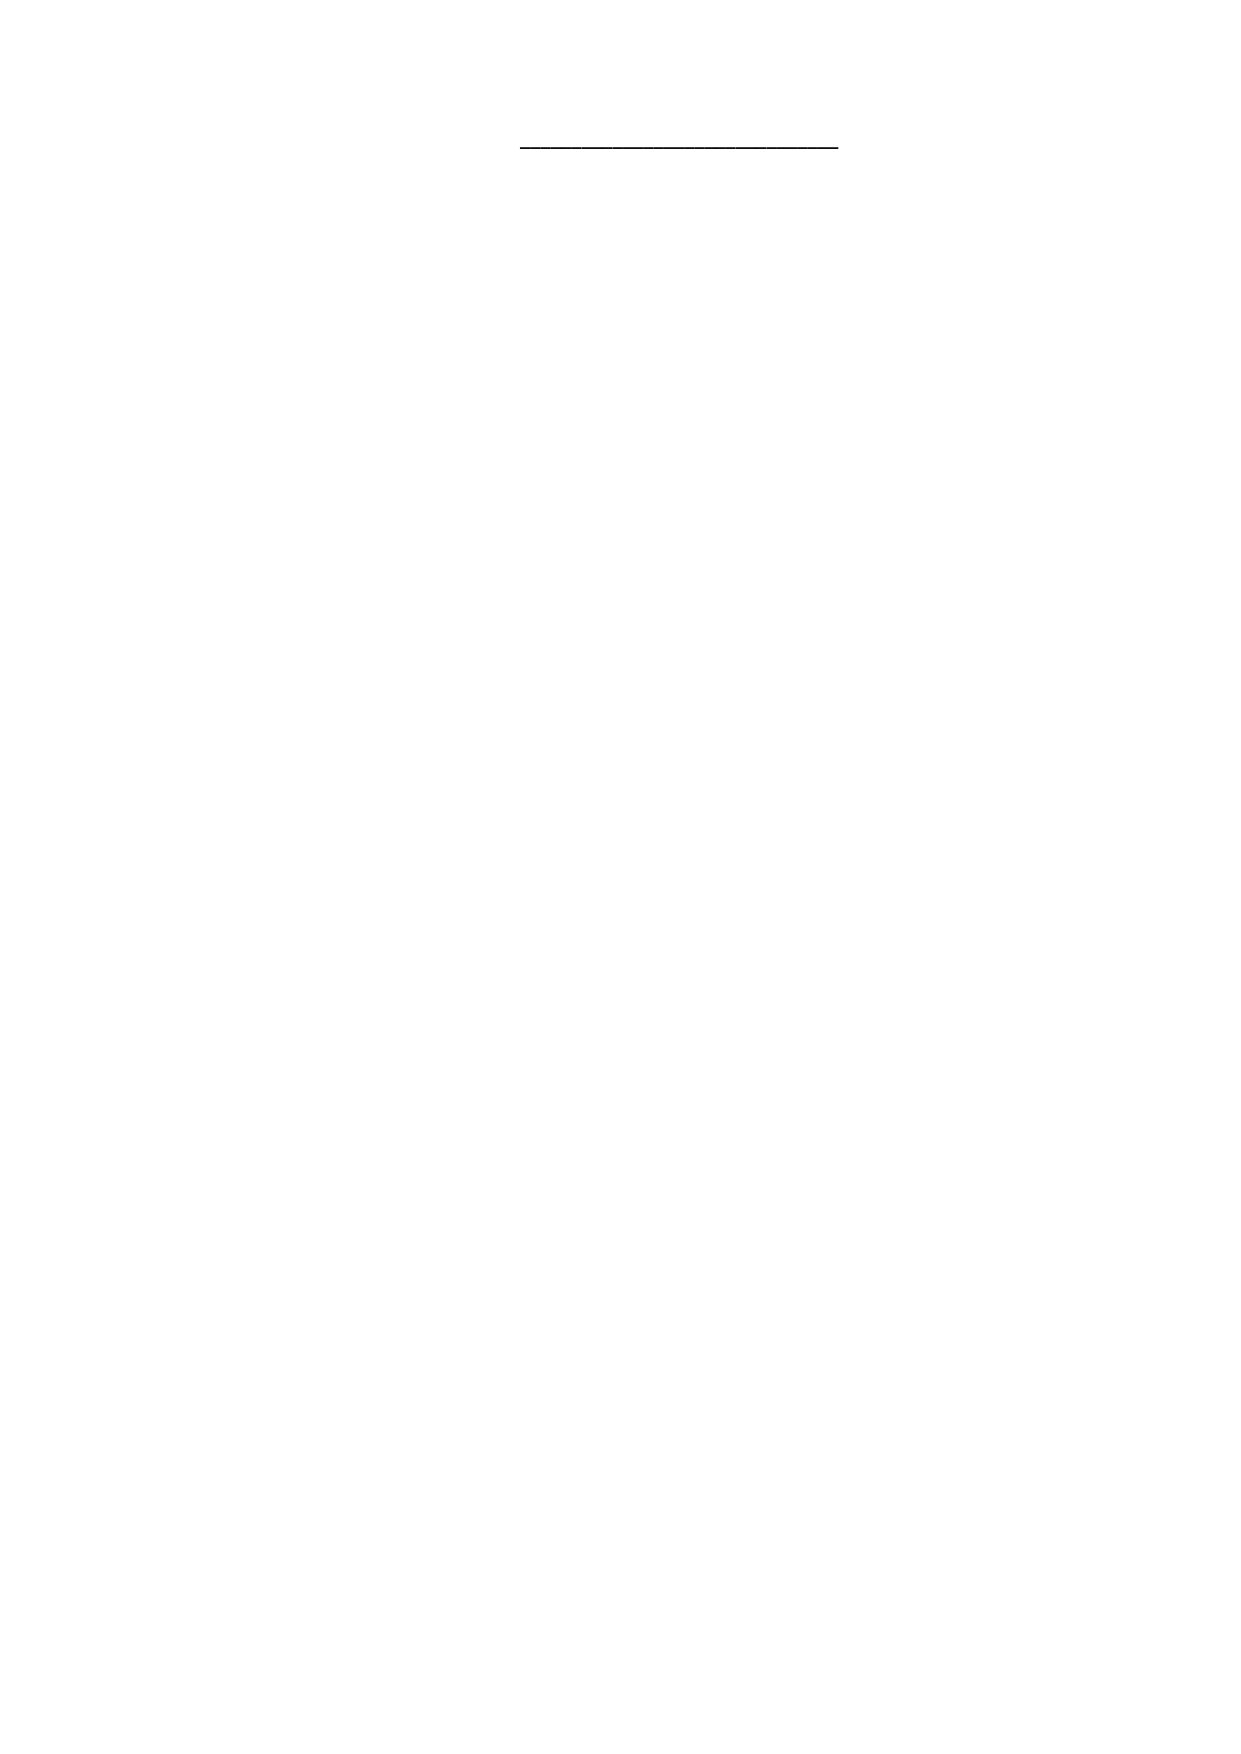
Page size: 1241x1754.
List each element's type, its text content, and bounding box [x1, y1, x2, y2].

text _______________________________ [177, 118, 1181, 152]
